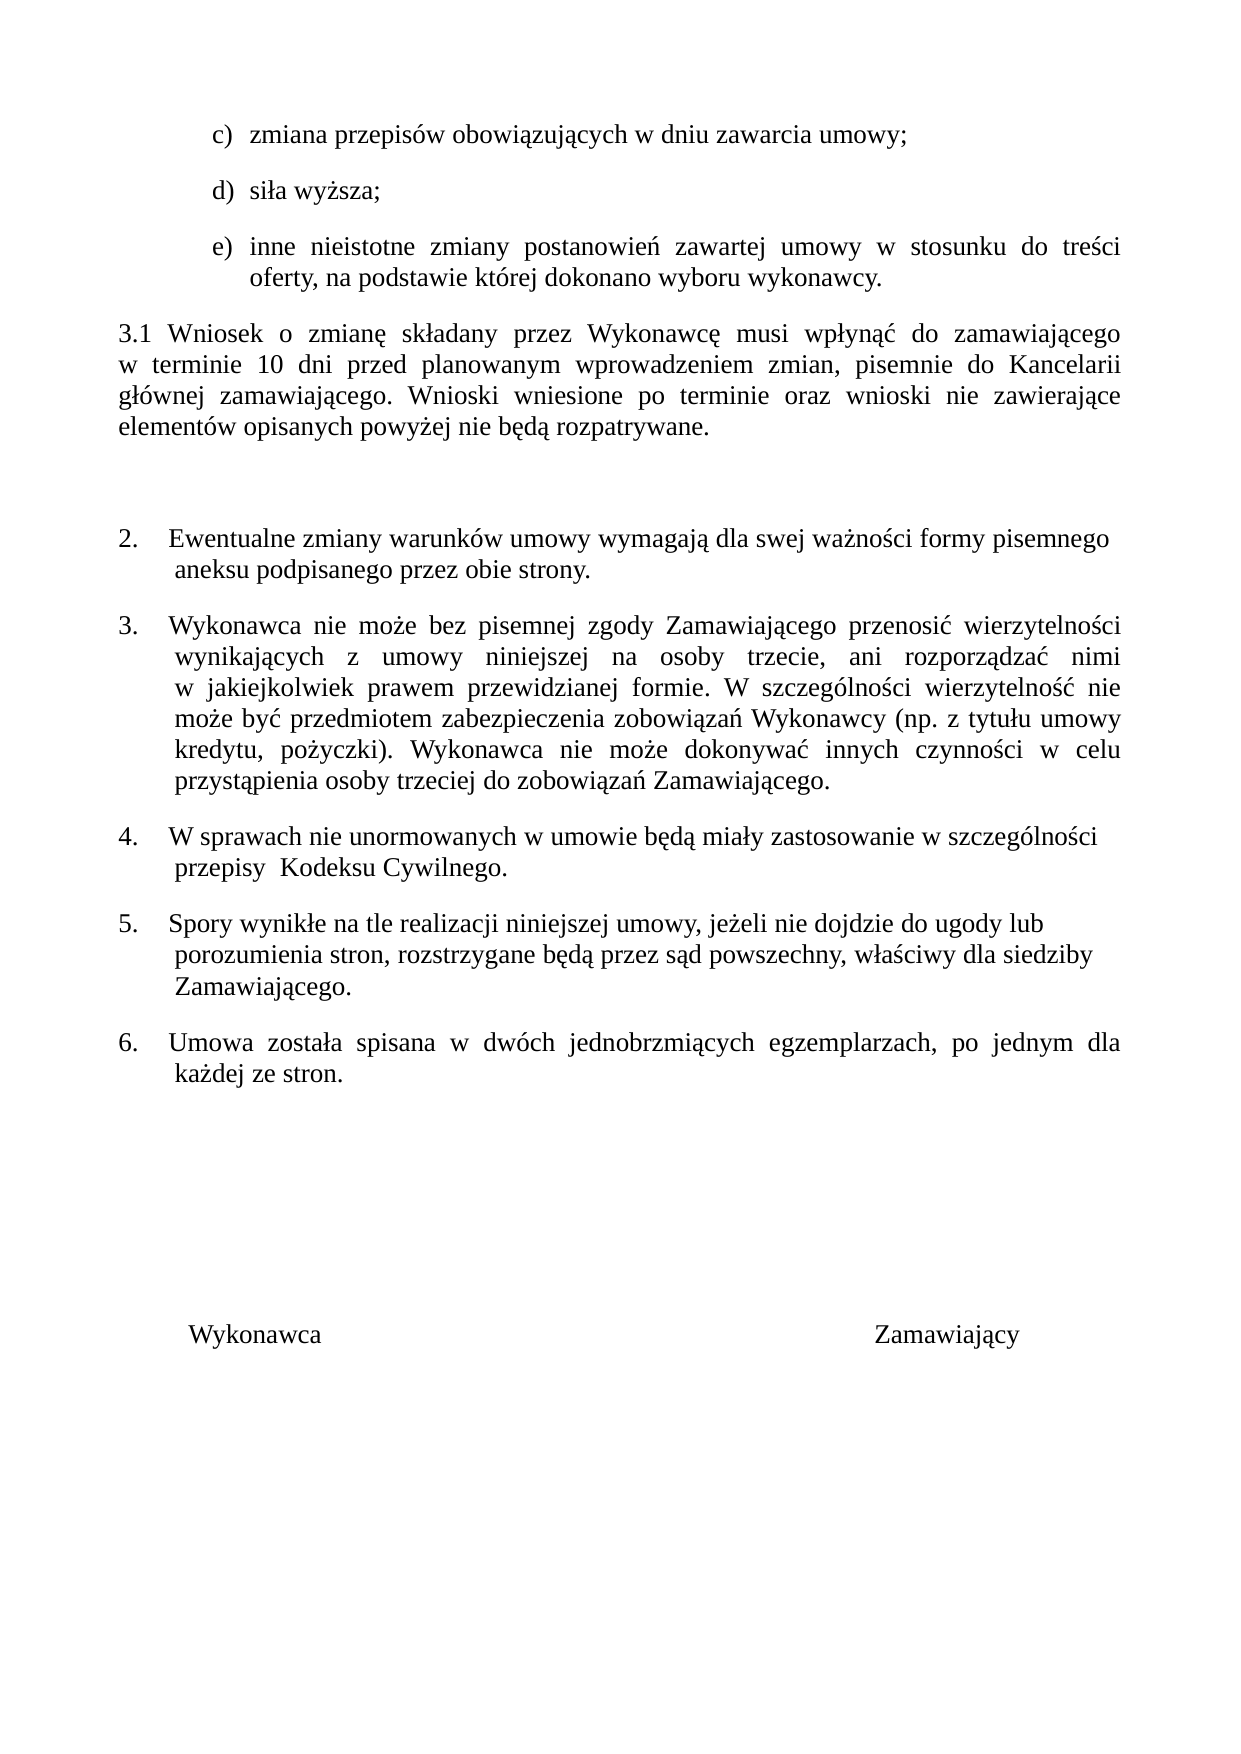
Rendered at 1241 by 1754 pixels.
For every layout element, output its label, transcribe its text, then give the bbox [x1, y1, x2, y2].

text Wykonawca Zamawiający [118, 1225, 1122, 1442]
list Umowa została spisana w dwóch jednobrzmiących egzemplarzach, po jednym dla każdej ze stron. [118, 1026, 1122, 1088]
text 3.1 Wniosek o zmianę składany przez Wykonawcę musi wpłynąć do zamawiającego w terminie 10 dni przed planowanym wprowadzeniem zmian, pisemnie do Kancelarii głównej zamawiającego. Wnioski wniesione po terminie oraz wnioski nie zawierające elementów opisanych powyżej nie będą rozpatrywane. [118, 317, 1122, 441]
list Wykonawca nie może bez pisemnej zgody Zamawiającego przenosić wierzytelności wynikających z umowy niniejszej na osoby trzecie, ani rozporządzać nimi w jakiejkolwiek prawem przewidzianej formie. W szczególności wierzytelność nie może być przedmiotem zabezpieczenia zobowiązań Wykonawcy (np. z tytułu umowy kredytu, pożyczki). Wykonawca nie może dokonywać innych czynności w celu przystąpienia osoby trzeciej do zobowiązań Zamawiającego. [118, 609, 1122, 796]
list Spory wynikłe na tle realizacji niniejszej umowy, jeżeli nie dojdzie do ugody lub porozumienia stron, rozstrzygane będą przez sąd powszechny, właściwy dla siedziby Zamawiającego. [118, 908, 1122, 1001]
list W sprawach nie unormowanych w umowie będą miały zastosowanie w szczególności przepisy Kodeksu Cywilnego. [118, 821, 1122, 883]
list inne nieistotne zmiany postanowień zawartej umowy w stosunku do treści oferty, na podstawie której dokonano wyboru wykonawcy. [212, 230, 1122, 292]
list zmiana przepisów obowiązujących w dniu zawarcia umowy; [212, 118, 1122, 149]
list siła wyższa; [212, 174, 1122, 205]
list Ewentualne zmiany warunków umowy wymagają dla swej ważności formy pisemnego aneksu podpisanego przez obie strony. [118, 522, 1122, 584]
